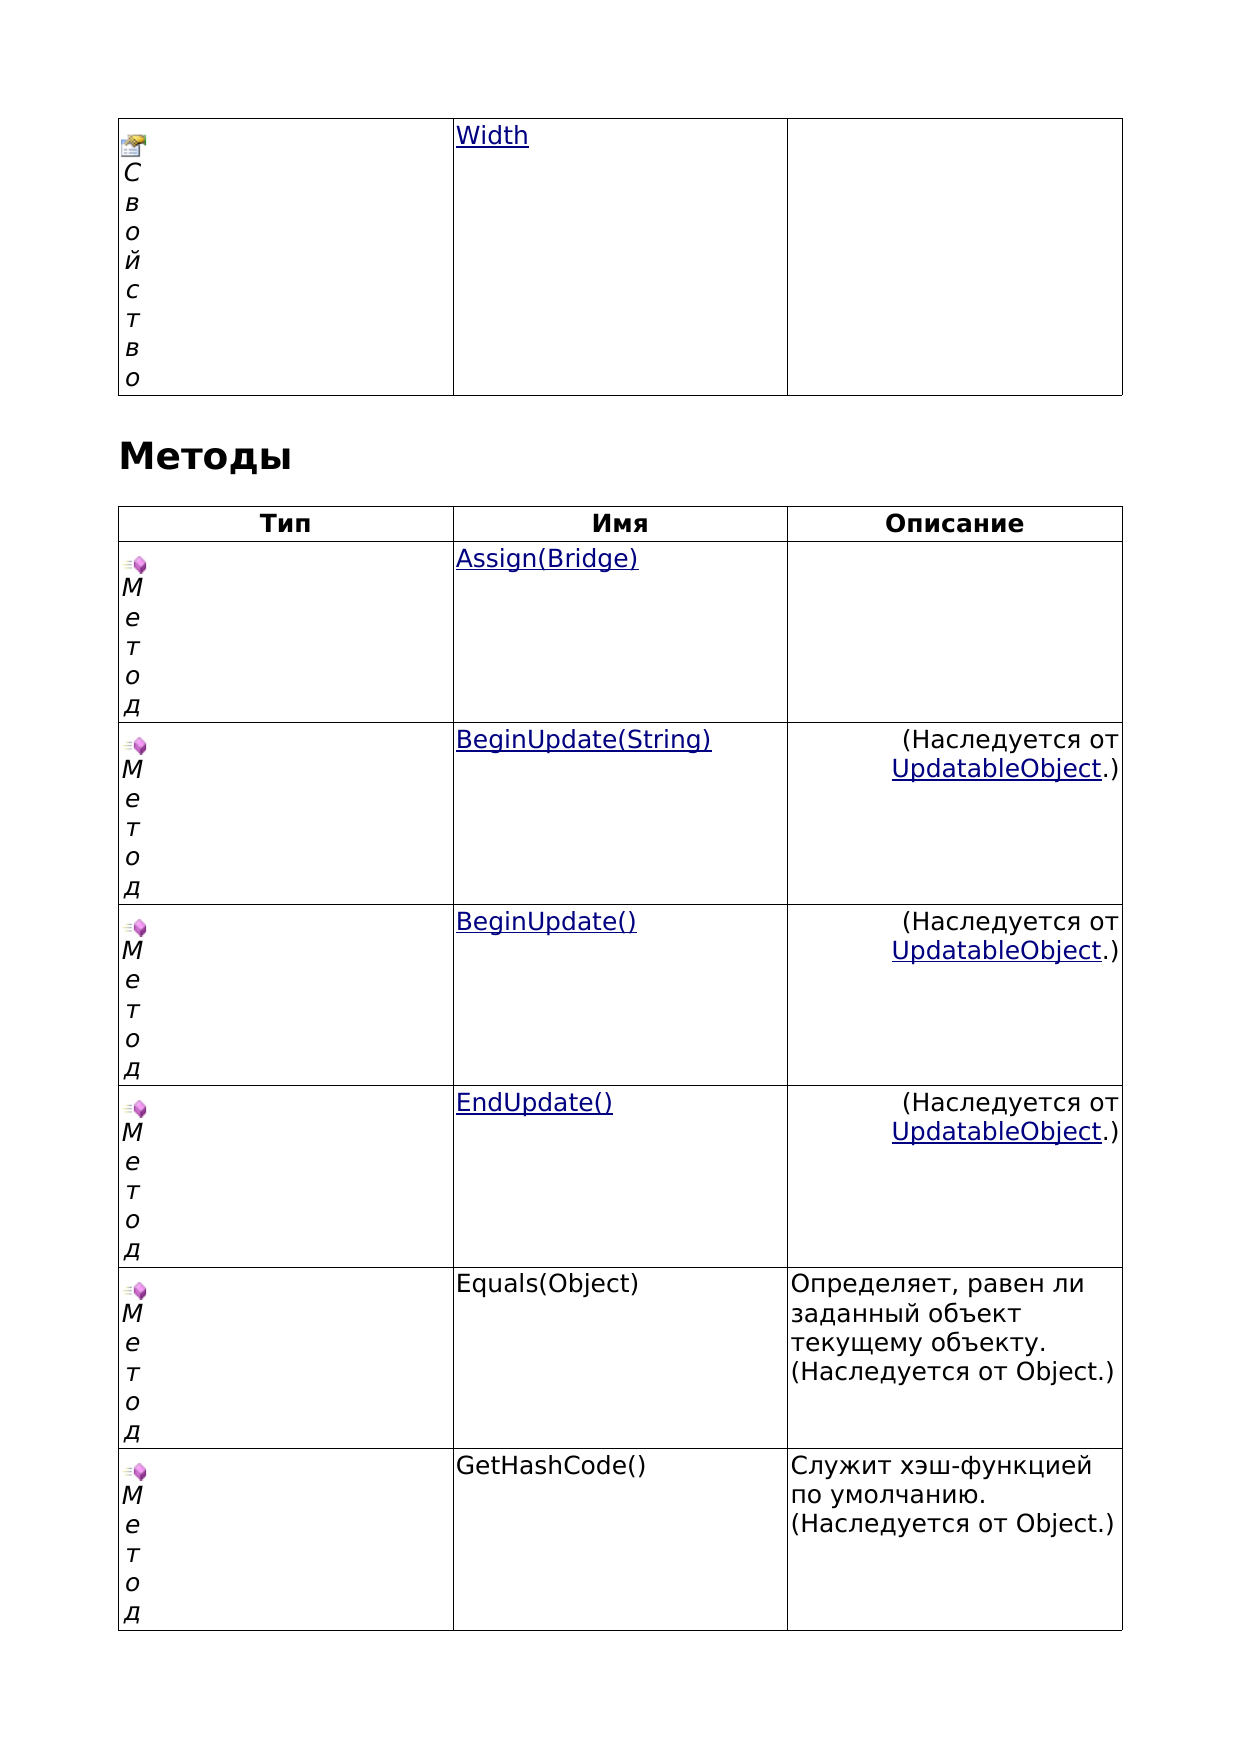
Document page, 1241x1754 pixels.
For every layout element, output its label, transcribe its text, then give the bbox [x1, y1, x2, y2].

table_cell Определяет, равен ли заданный объект текущему объекту. (Наследуется от Object.) [788, 1268, 1122, 1448]
table_cell (Наследуется от UpdatableObject.) [788, 723, 1122, 904]
table_cell [119, 542, 453, 722]
picture [121, 133, 147, 159]
table_cell [788, 119, 1122, 395]
table_header Имя [454, 507, 787, 541]
picture [121, 556, 147, 574]
table_cell Equals(Object) [454, 1268, 787, 1448]
picture [121, 1463, 147, 1481]
table_cell BeginUpdate() [454, 905, 787, 1085]
picture [121, 919, 147, 937]
picture [121, 1100, 147, 1118]
table_cell [119, 1449, 453, 1629]
table_cell Служит хэш-функцией по умолчанию. (Наследуется от Object.) [788, 1449, 1122, 1629]
table_cell Width [454, 119, 787, 395]
table_cell [119, 1086, 453, 1267]
table_cell GetHashCode() [454, 1449, 787, 1629]
picture [121, 1282, 147, 1300]
subtitle Методы [118, 435, 1122, 478]
table_cell [119, 1268, 453, 1448]
table_cell BeginUpdate(String) [454, 723, 787, 904]
table_cell [119, 723, 453, 904]
table_cell [119, 119, 453, 395]
table_cell Assign(Bridge) [454, 542, 787, 722]
table_header Тип [119, 507, 453, 541]
table_cell [119, 905, 453, 1085]
table_cell (Наследуется от UpdatableObject.) [788, 905, 1122, 1085]
table_cell EndUpdate() [454, 1086, 787, 1267]
table_cell (Наследуется от UpdatableObject.) [788, 1086, 1122, 1267]
picture [121, 737, 147, 755]
table_header Описание [788, 507, 1122, 541]
table_cell [788, 542, 1122, 722]
